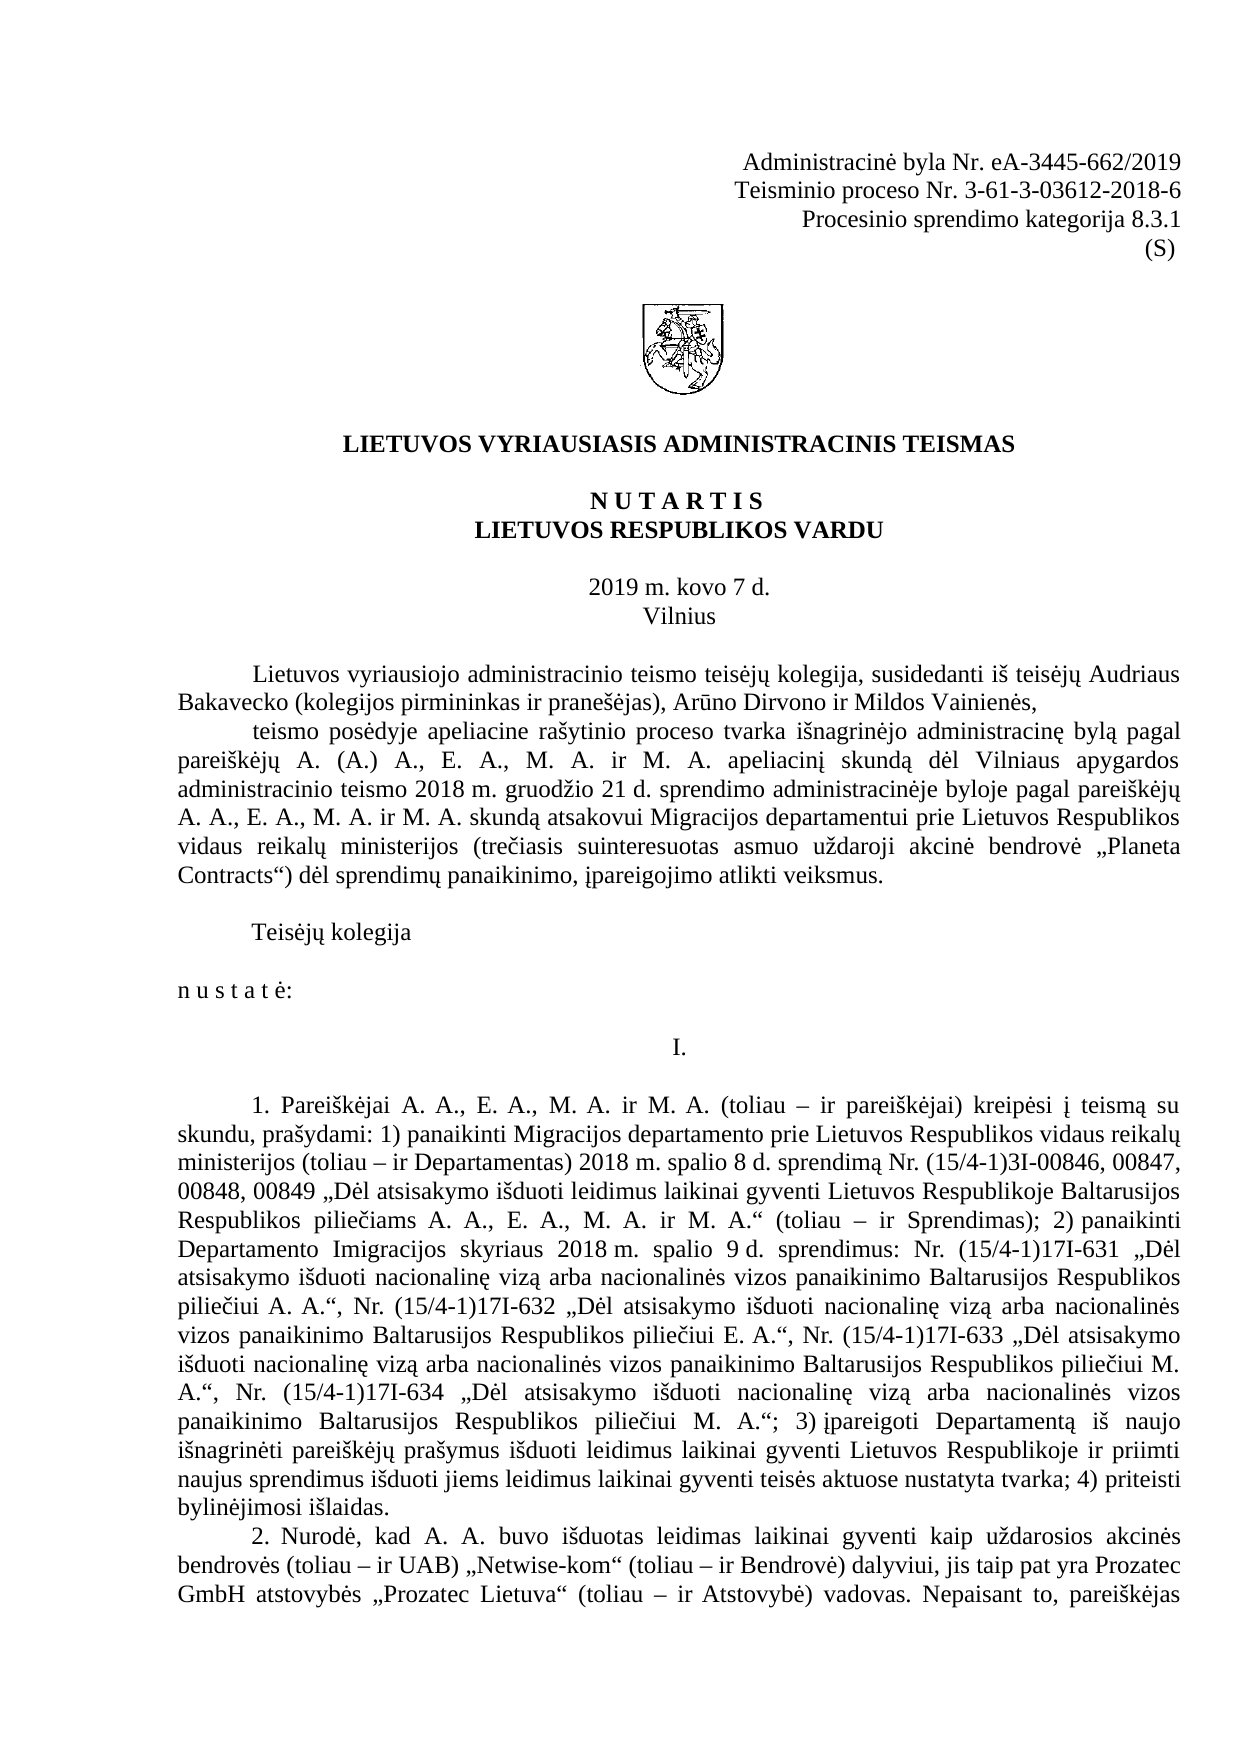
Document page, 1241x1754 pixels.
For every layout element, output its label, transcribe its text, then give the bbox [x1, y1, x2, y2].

text n u s t a t ė: [177, 975, 1181, 1004]
text teismo posėdyje apeliacine rašytinio proceso tvarka išnagrinėjo administracinę bylą pagal pareiškėjų A. (A.) A., E. A., M. A. ir M. A. apeliacinį skundą dėl Vilniaus apygardos administracinio teismo 2018 m. gruodžio 21 d. sprendimo administracinėje byloje pagal pareiškėjų A. A., E. A., M. A. ir M. A. skundą atsakovui Migracijos departamentui prie Lietuvos Respublikos vidaus reikalų ministerijos (trečiasis suinteresuotas asmuo uždaroji akcinė bendrovė „Planeta Contracts“) dėl sprendimų panaikinimo, įpareigojimo atlikti veiksmus. [177, 716, 1181, 889]
text LIETUVOS RESPUBLIKOS VARDU [177, 515, 1181, 544]
text Lietuvos vyriausiojo administracinio teismo teisėjų kolegija, susidedanti iš teisėjų Audriaus Bakavecko (kolegijos pirmininkas ir pranešėjas), Arūno Dirvono ir Mildos Vainienės, [177, 659, 1181, 716]
text Teisminio proceso Nr. 3-61-3-03612-2018-6 [177, 176, 1181, 204]
text Vilnius [177, 601, 1181, 630]
text Administracinė byla Nr. eA-3445-662/2019 [177, 147, 1181, 176]
text 1. Pareiškėjai A. A., E. A., M. A. ir M. A. (toliau – ir pareiškėjai) kreipėsi į teismą su skundu, prašydami: 1) panaikinti Migracijos departamento prie Lietuvos Respublikos vidaus reikalų ministerijos (toliau – ir Departamentas) 2018 m. spalio 8 d. sprendimą Nr. (15/4-1)3I-00846, 00847, 00848, 00849 „Dėl atsisakymo išduoti leidimus laikinai gyventi Lietuvos Respublikoje Baltarusijos Respublikos piliečiams A. A., E. A., M. A. ir M. A.“ (toliau – ir Sprendimas); 2) panaikinti Departamento Imigracijos skyriaus 2018 m. spalio 9 d. sprendimus: Nr. (15/4-1)17I-631 „Dėl atsisakymo išduoti nacionalinę vizą arba nacionalinės vizos panaikinimo Baltarusijos Respublikos piliečiui A. A.“, Nr. (15/4-1)17I-632 „Dėl atsisakymo išduoti nacionalinę vizą arba nacionalinės vizos panaikinimo Baltarusijos Respublikos piliečiui E. A.“, Nr. (15/4-1)17I-633 „Dėl atsisakymo išduoti nacionalinę vizą arba nacionalinės vizos panaikinimo Baltarusijos Respublikos piliečiui M. A.“, Nr. (15/4-1)17I-634 „Dėl atsisakymo išduoti nacionalinę vizą arba nacionalinės vizos panaikinimo Baltarusijos Respublikos piliečiui M. A.“; 3) įpareigoti Departamentą iš naujo išnagrinėti pareiškėjų prašymus išduoti leidimus laikinai gyventi Lietuvos Respublikoje ir priimti naujus sprendimus išduoti jiems leidimus laikinai gyventi teisės aktuose nustatyta tvarka; 4) priteisti bylinėjimosi išlaidas. [177, 1090, 1181, 1521]
text I. [177, 1032, 1181, 1061]
text Teisėjų kolegija [177, 917, 1181, 946]
text LIETUVOS VYRIAUSIASIS ADMINISTRACINIS TEISMAS [177, 429, 1181, 457]
text 2019 m. kovo 7 d. [177, 572, 1181, 601]
text Procesinio sprendimo kategorija 8.3.1 [177, 204, 1181, 233]
text (S) [177, 233, 1181, 262]
text N U T A R T I S [177, 486, 1181, 515]
text 2. Nurodė, kad A. A. buvo išduotas leidimas laikinai gyventi kaip uždarosios akcinės bendrovės (toliau – ir UAB) „Netwise-kom“ (toliau – ir Bendrovė) dalyviui, jis taip pat yra Prozatec GmbH atstovybės „Prozatec Lietuva“ (toliau – ir Atstovybė) vadovas. Nepaisant to, pareiškėjas [177, 1521, 1181, 1607]
